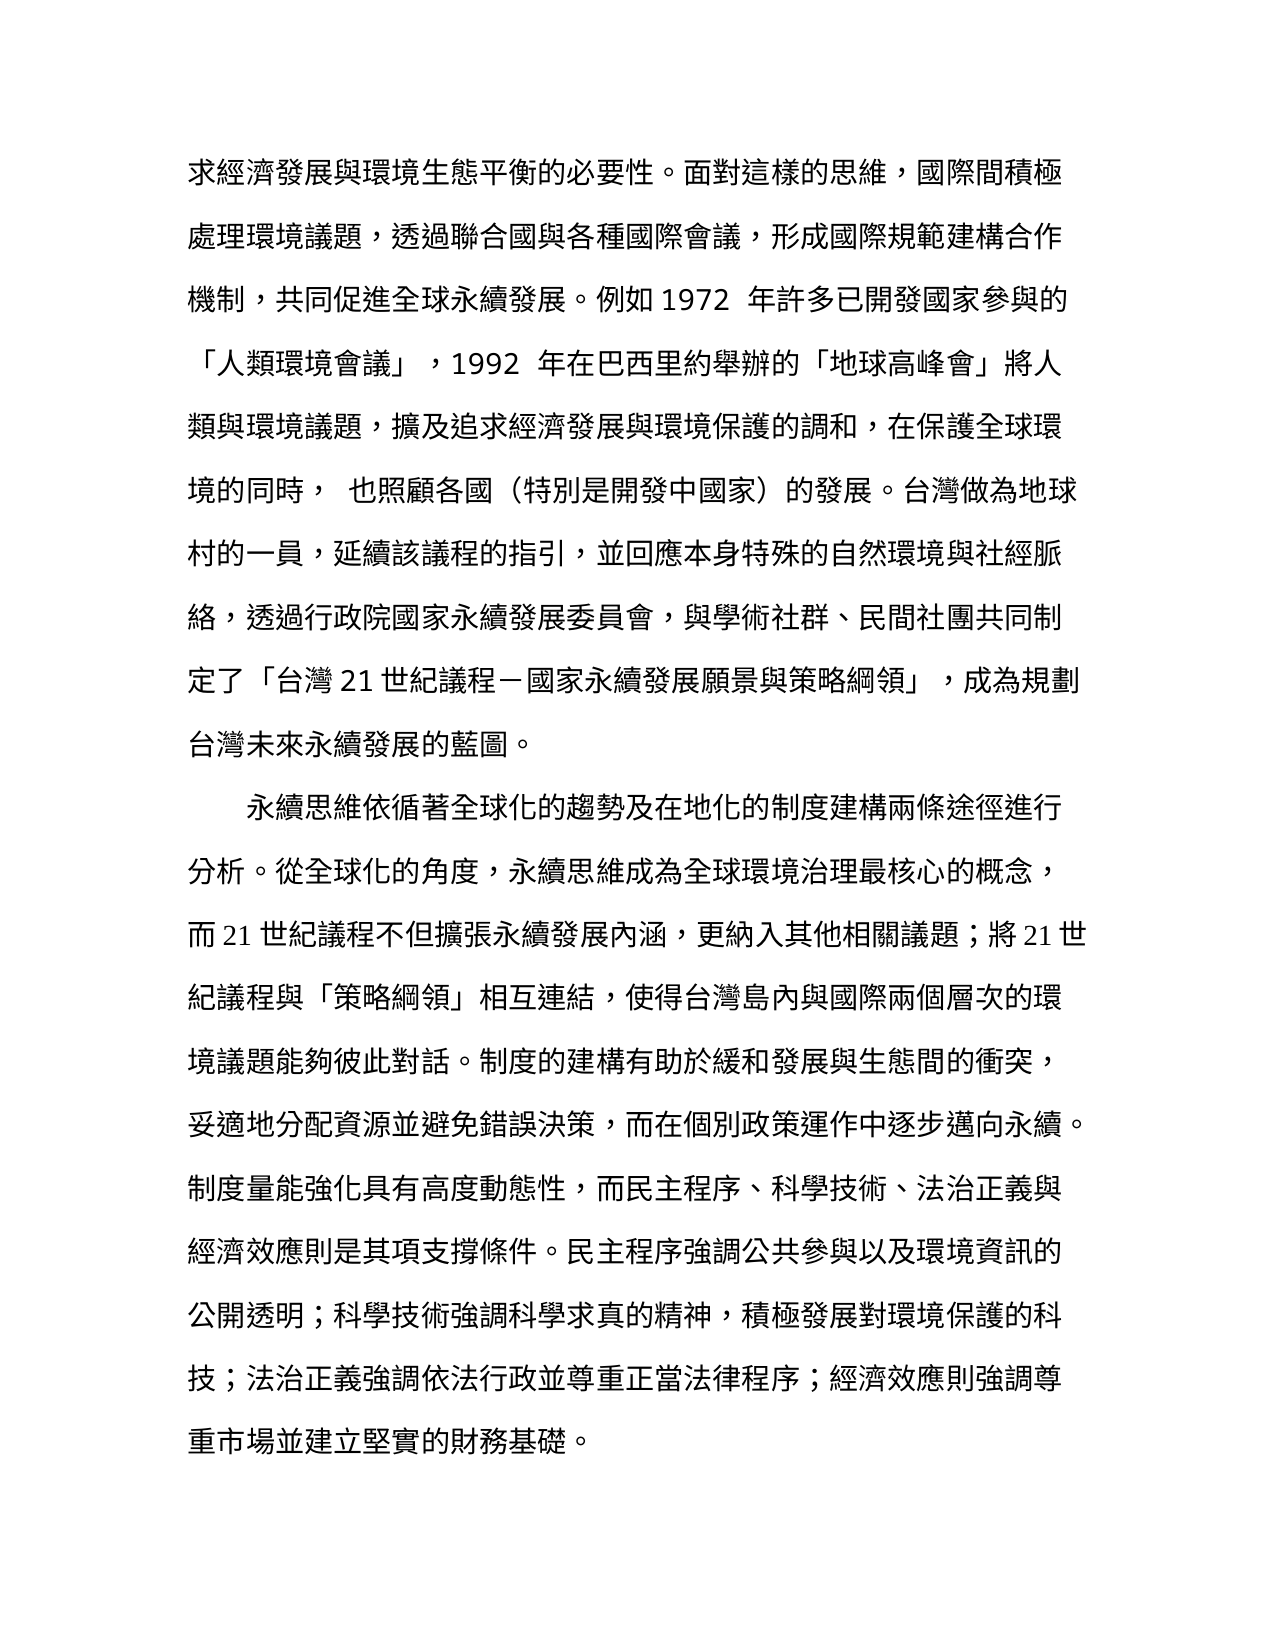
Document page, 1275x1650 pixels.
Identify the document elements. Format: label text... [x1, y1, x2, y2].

text 求經濟發展與環境生態平衡的必要性。面對這樣的思維，國際間積極處理環境議題，透過聯合國與各種國際會議，形成國際規範建構合作機制，共同促進全球永續發展。例如1972 年許多已開發國家參與的「人類環境會議」，1992 年在巴西里約舉辦的「地球高峰會」將人類與環境議題，擴及追求經濟發展與環境保護的調和，在保護全球環境的同時， 也照顧各國（特別是開發中國家）的發展。台灣做為地球村的一員，延續該議程的指引，並回應本身特殊的自然環境與社經脈絡，透過行政院國家永續發展委員會，與學術社群、民間社團共同制定了「台灣21世紀議程－國家永續發展願景與策略綱領」，成為規劃台灣未來永續發展的藍圖。 [187, 150, 1087, 763]
text 永續思維依循著全球化的趨勢及在地化的制度建構兩條途徑進行分析。從全球化的角度，永續思維成為全球環境治理最核心的概念，而21 世紀議程不但擴張永續發展內涵，更納入其他相關議題；將21世紀議程與「策略綱領」相互連結，使得台灣島內與國際兩個層次的環境議題能夠彼此對話。制度的建構有助於緩和發展與生態間的衝突，妥適地分配資源並避免錯誤決策，而在個別政策運作中逐步邁向永續。制度量能強化具有高度動態性，而民主程序、科學技術、法治正義與經濟效應則是其項支撐條件。民主程序強調公共參與以及環境資訊的公開透明；科學技術強調科學求真的精神，積極發展對環境保護的科技；法治正義強調依法行政並尊重正當法律程序；經濟效應則強調尊重市場並建立堅實的財務基礎。 [187, 785, 1087, 1461]
